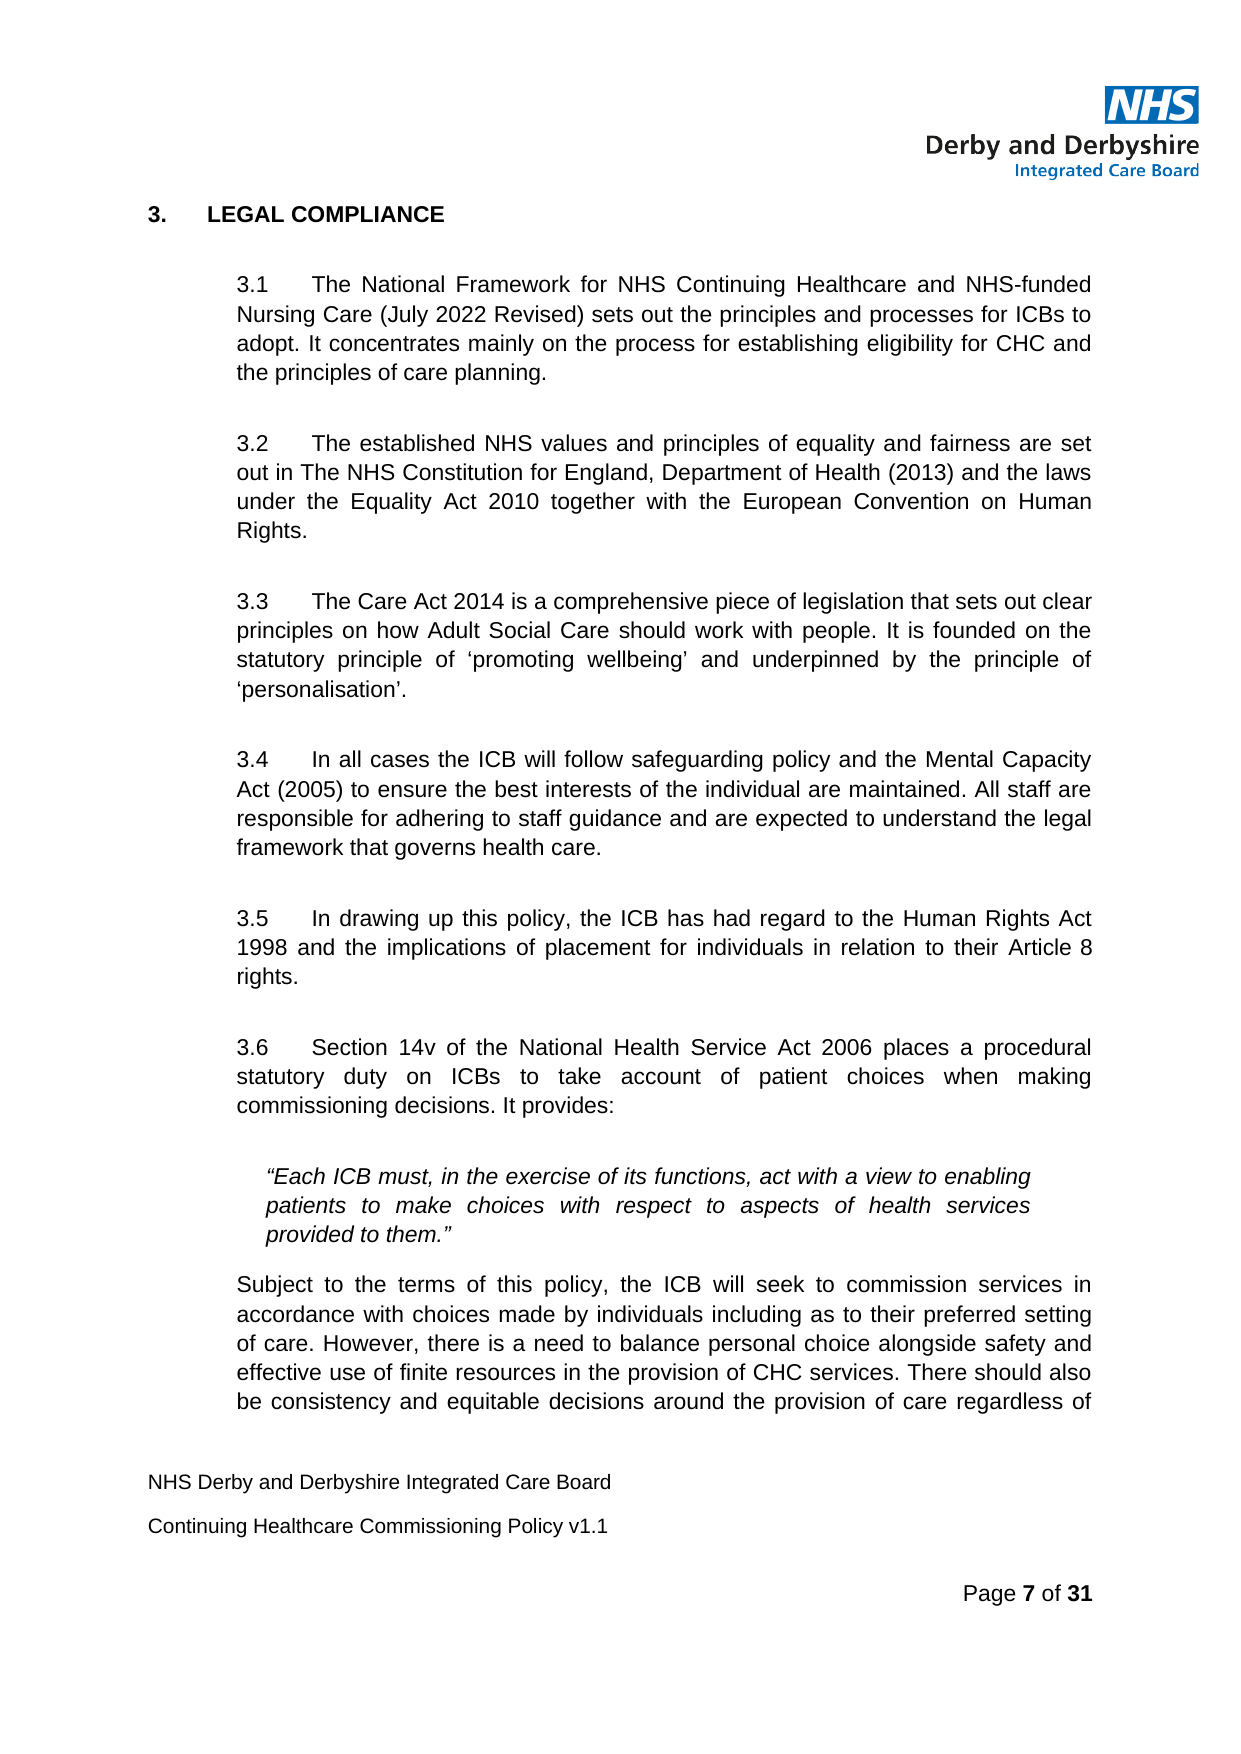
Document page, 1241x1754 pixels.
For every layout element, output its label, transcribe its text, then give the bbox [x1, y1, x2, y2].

subtitle The Care Act 2014 is a comprehensive piece of legislation that sets out clear principles on how Adult Social Care should work with people. It is founded on the statutory principle of ‘promoting wellbeing’ and underpinned by the principle of ‘personalisation’. [236, 585, 1092, 702]
text “Each ICB must, in the exercise of its functions, act with a view to enabling patients to make choices with respect to aspects of health services provided to them.” [266, 1160, 1034, 1248]
subtitle Legal Compliance [148, 198, 1092, 227]
subtitle In drawing up this policy, the ICB has had regard to the Human Rights Act 1998 and the implications of placement for individuals in relation to their Article 8 rights. [236, 902, 1092, 989]
subtitle The National Framework for NHS Continuing Healthcare and NHS-funded Nursing Care (July 2022 Revised) sets out the principles and processes for ICBs to adopt. It concentrates mainly on the process for establishing eligibility for CHC and the principles of care planning. [236, 268, 1092, 385]
subtitle The established NHS values and principles of equality and fairness are set out in The NHS Constitution for England, Department of Health (2013) and the laws under the Equality Act 2010 together with the European Convention on Human Rights. [236, 427, 1092, 543]
subtitle Section 14v of the National Health Service Act 2006 places a procedural statutory duty on ICBs to take account of patient choices when making commissioning decisions. It provides: [236, 1031, 1092, 1118]
subtitle In all cases the ICB will follow safeguarding policy and the Mental Capacity Act (2005) to ensure the best interests of the individual are maintained. All staff are responsible for adhering to staff guidance and are expected to understand the legal framework that governs health care. [236, 743, 1092, 860]
text Subject to the terms of this policy, the ICB will seek to commission services in accordance with choices made by individuals including as to their preferred setting of care. However, there is a need to balance personal choice alongside safety and effective use of finite resources in the provision of CHC services. There should also be consistency and equitable decisions around the provision of care regardless of [236, 1268, 1092, 1414]
